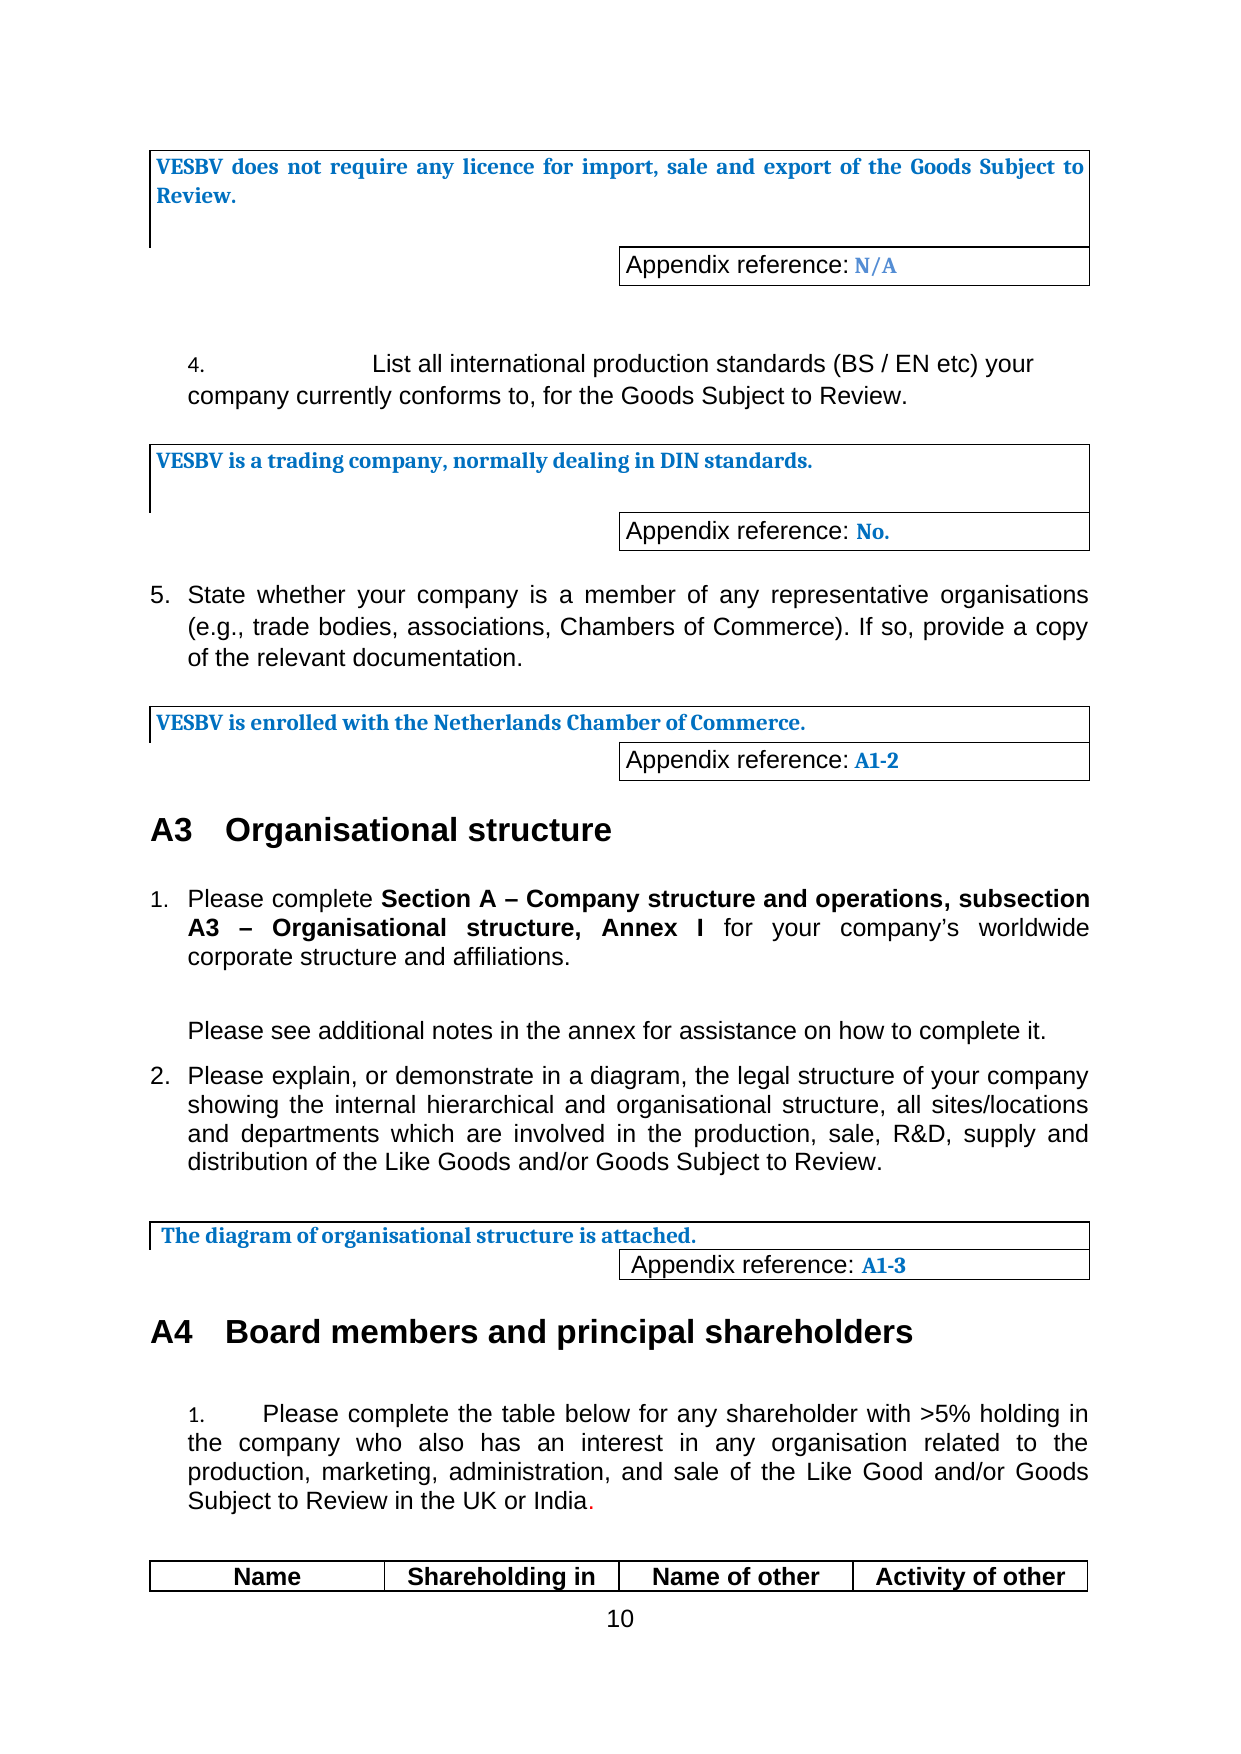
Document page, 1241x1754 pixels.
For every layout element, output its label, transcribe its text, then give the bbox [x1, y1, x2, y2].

table_cell [150, 248, 619, 285]
table_cell [150, 1250, 619, 1279]
list Please complete the table below for any shareholder with >5% holding in the company who also has an interest in any organisation related to the production, marketing, administration, and sale of the Like Good and/or Goods Subject to Review in the UK or India. [187, 1399, 1090, 1515]
subtitle A3 Organisational structure [150, 810, 1090, 849]
subtitle A4 Board members and principal shareholders [150, 1312, 1090, 1350]
table_header Activity of other [854, 1562, 1087, 1590]
table_header VESBV is enrolled with the Netherlands Chamber of Commerce. [151, 707, 1089, 742]
table_cell [150, 743, 619, 780]
table_cell [150, 513, 619, 550]
table_cell Appendix reference: A1-3 [620, 1250, 1089, 1279]
table_header The diagram of organisational structure is attached. [151, 1223, 1089, 1249]
table_cell Appendix reference: A1-2 [620, 743, 1089, 780]
table_header VESBV does not require any licence for import, sale and export of the Goods Subject to Review. [151, 151, 1089, 246]
list List all international production standards (BS / EN etc) your company currently conforms to, for the Goods Subject to Review. [187, 349, 1090, 410]
table_header Name [151, 1562, 384, 1590]
table_cell Appendix reference: N/A [620, 248, 1089, 285]
table_header VESBV is a trading company, normally dealing in DIN standards. [151, 445, 1089, 512]
table_cell Appendix reference: No. [620, 513, 1089, 550]
table_header Name of other [620, 1562, 852, 1590]
list State whether your company is a member of any representative organisations (e.g., trade bodies, associations, Chambers of Commerce). If so, provide a copy of the relevant documentation. [150, 580, 1090, 672]
list Please see additional notes in the annex for assistance on how to complete it. [187, 1016, 1090, 1044]
list Please explain, or demonstrate in a diagram, the legal structure of your company showing the internal hierarchical and organisational structure, all sites/locations and departments which are involved in the production, sale, R&D, supply and distribution of the Like Goods and/or Goods Subject to Review. [150, 1061, 1090, 1176]
list Please complete Section A – Company structure and operations, subsection A3 – Organisational structure, Annex I for your company’s worldwide corporate structure and affiliations. [150, 884, 1090, 970]
table_header Shareholding in [385, 1562, 618, 1590]
